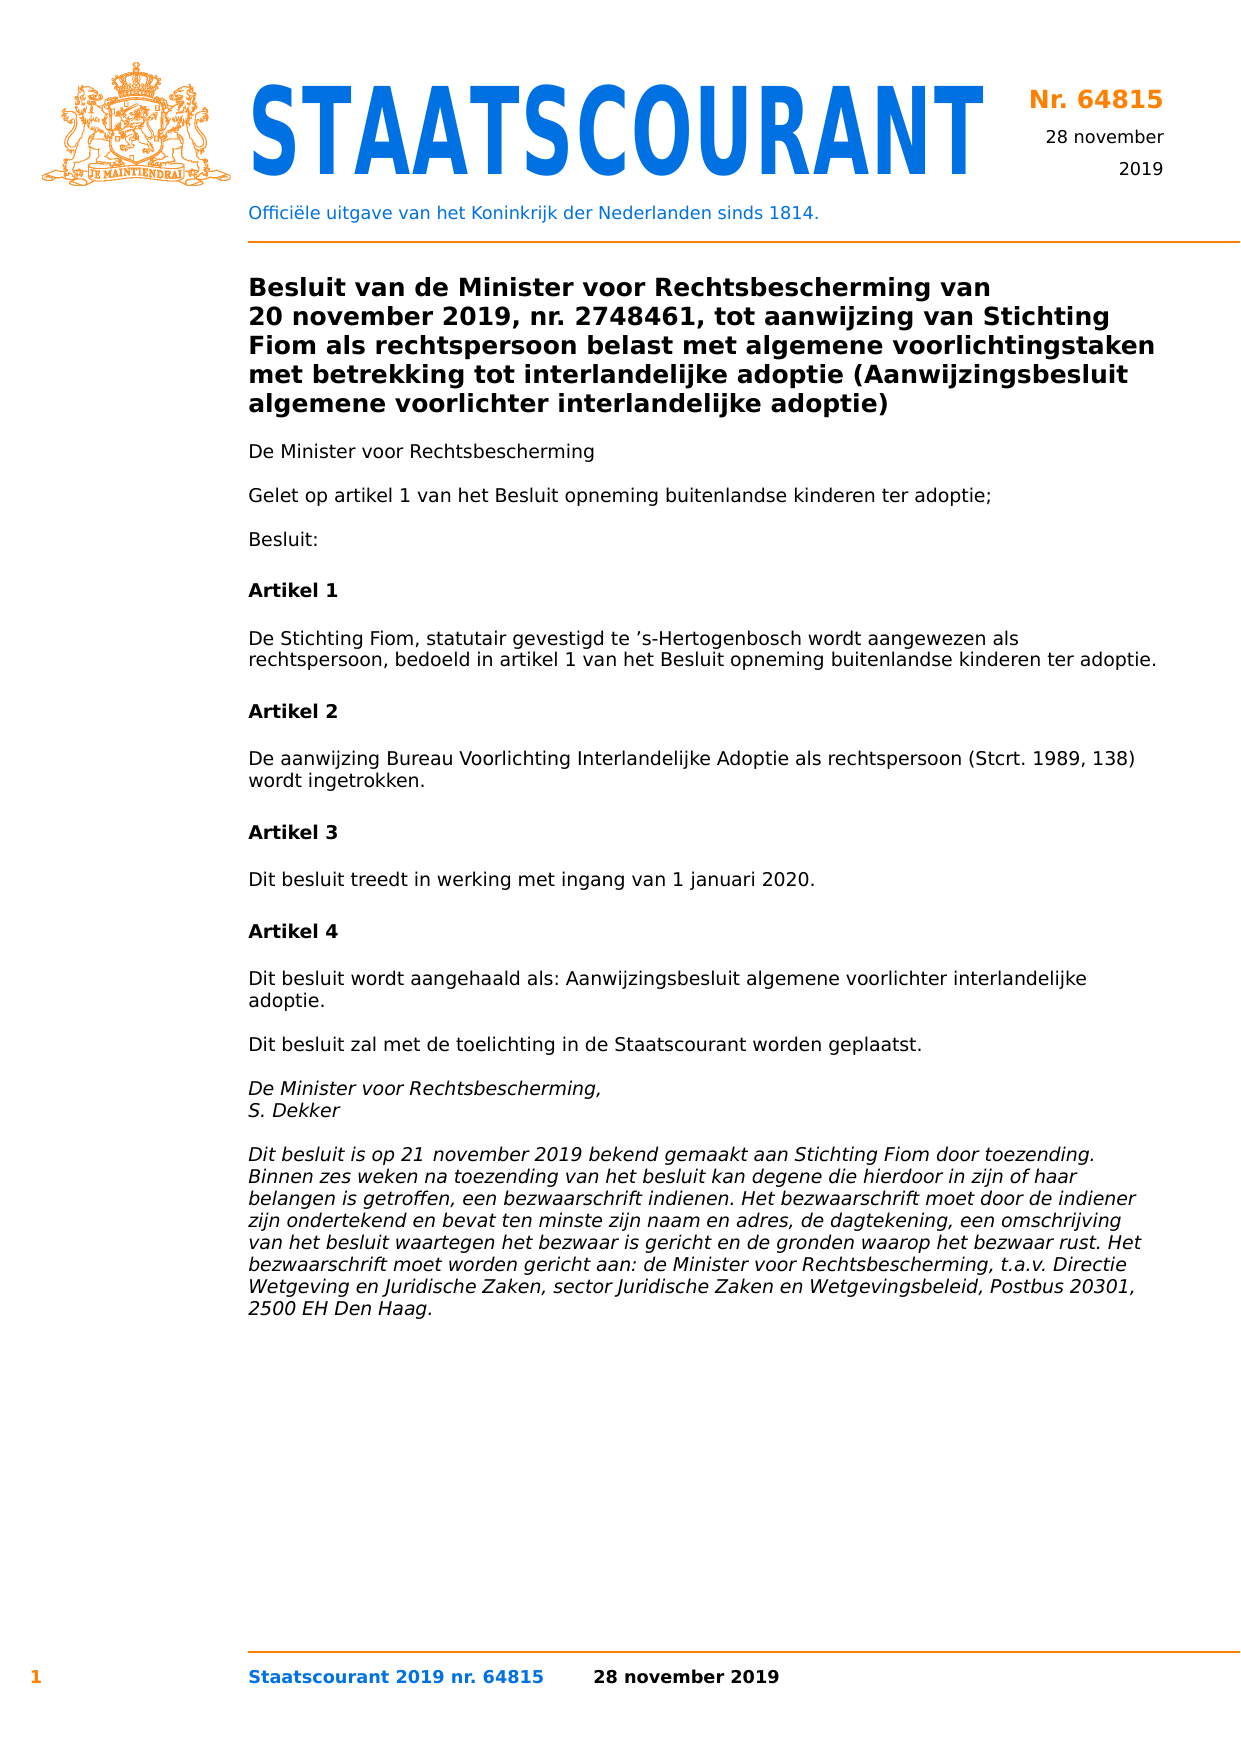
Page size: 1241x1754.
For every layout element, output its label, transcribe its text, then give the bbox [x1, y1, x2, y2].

text Besluit: [248, 528, 1163, 550]
text De Minister voor Rechtsbescherming [248, 441, 1163, 463]
text Dit besluit wordt aangehaald als: Aanwijzingsbesluit algemene voorlichter interlandelijke adoptie. [248, 968, 1163, 1012]
table_header STAATSCOURANT [248, 62, 998, 203]
text De aanwijzing Bureau Voorlichting Interlandelijke Adoptie als rechtspersoon (Stcrt. 1989, 138) wordt ingetrokken. [248, 748, 1163, 792]
subtitle Besluit van de Minister voor Rechtsbescherming van 20 november 2019, nr. 2748461, tot aanwijzing van Stichting Fiom als rechtspersoon belast met algemene voorlichtingstaken met betrekking tot interlandelijke adoptie (Aanwijzingsbesluit algemene voorlichter interlandelijke adoptie) [248, 273, 1163, 419]
text Dit besluit treedt in werking met ingang van 1 januari 2020. [248, 869, 1163, 891]
picture [41, 62, 231, 186]
table_cell Officiële uitgave van het Koninkrijk der Nederlanden sinds 1814. [248, 203, 1240, 241]
table_header Nr. 64815 [998, 62, 1240, 121]
subtitle Artikel 3 [248, 822, 1163, 844]
text De Stichting Fiom, statutair gevestigd te ’s-Hertogenbosch wordt aangewezen als rechtspersoon, bedoeld in artikel 1 van het Besluit opneming buitenlandse kinderen ter adoptie. [248, 627, 1163, 671]
subtitle Artikel 1 [248, 580, 1163, 602]
subtitle Artikel 4 [248, 921, 1163, 943]
text Gelet op artikel 1 van het Besluit opneming buitenlandse kinderen ter adoptie; [248, 484, 1163, 507]
subtitle Artikel 2 [248, 701, 1163, 723]
table_cell 28 november [998, 121, 1240, 153]
table_header [25, 62, 248, 241]
text Dit besluit zal met de toelichting in de Staatscourant worden geplaatst. [248, 1034, 1163, 1056]
text Dit besluit is op 21 november 2019 bekend gemaakt aan Stichting Fiom door toezending. Binnen zes weken na toezending van het besluit kan degene die hierdoor in zijn of haar belangen is getroffen, een bezwaarschrift indienen. Het bezwaarschrift moet door de indiener zijn ondertekend en bevat ten minste zijn naam en adres, de dagtekening, een omschrijving van het besluit waartegen het bezwaar is gericht en de gronden waarop het bezwaar rust. Het bezwaarschrift moet worden gericht aan: de Minister voor Rechtsbescherming, t.a.v. Directie Wetgeving en Juridische Zaken, sector Juridische Zaken en Wetgevingsbeleid, Postbus 20301, 2500 EH Den Haag. [248, 1144, 1163, 1319]
table_cell 2019 [998, 153, 1240, 203]
text De Minister voor Rechtsbescherming, S. Dekker [248, 1078, 1163, 1122]
